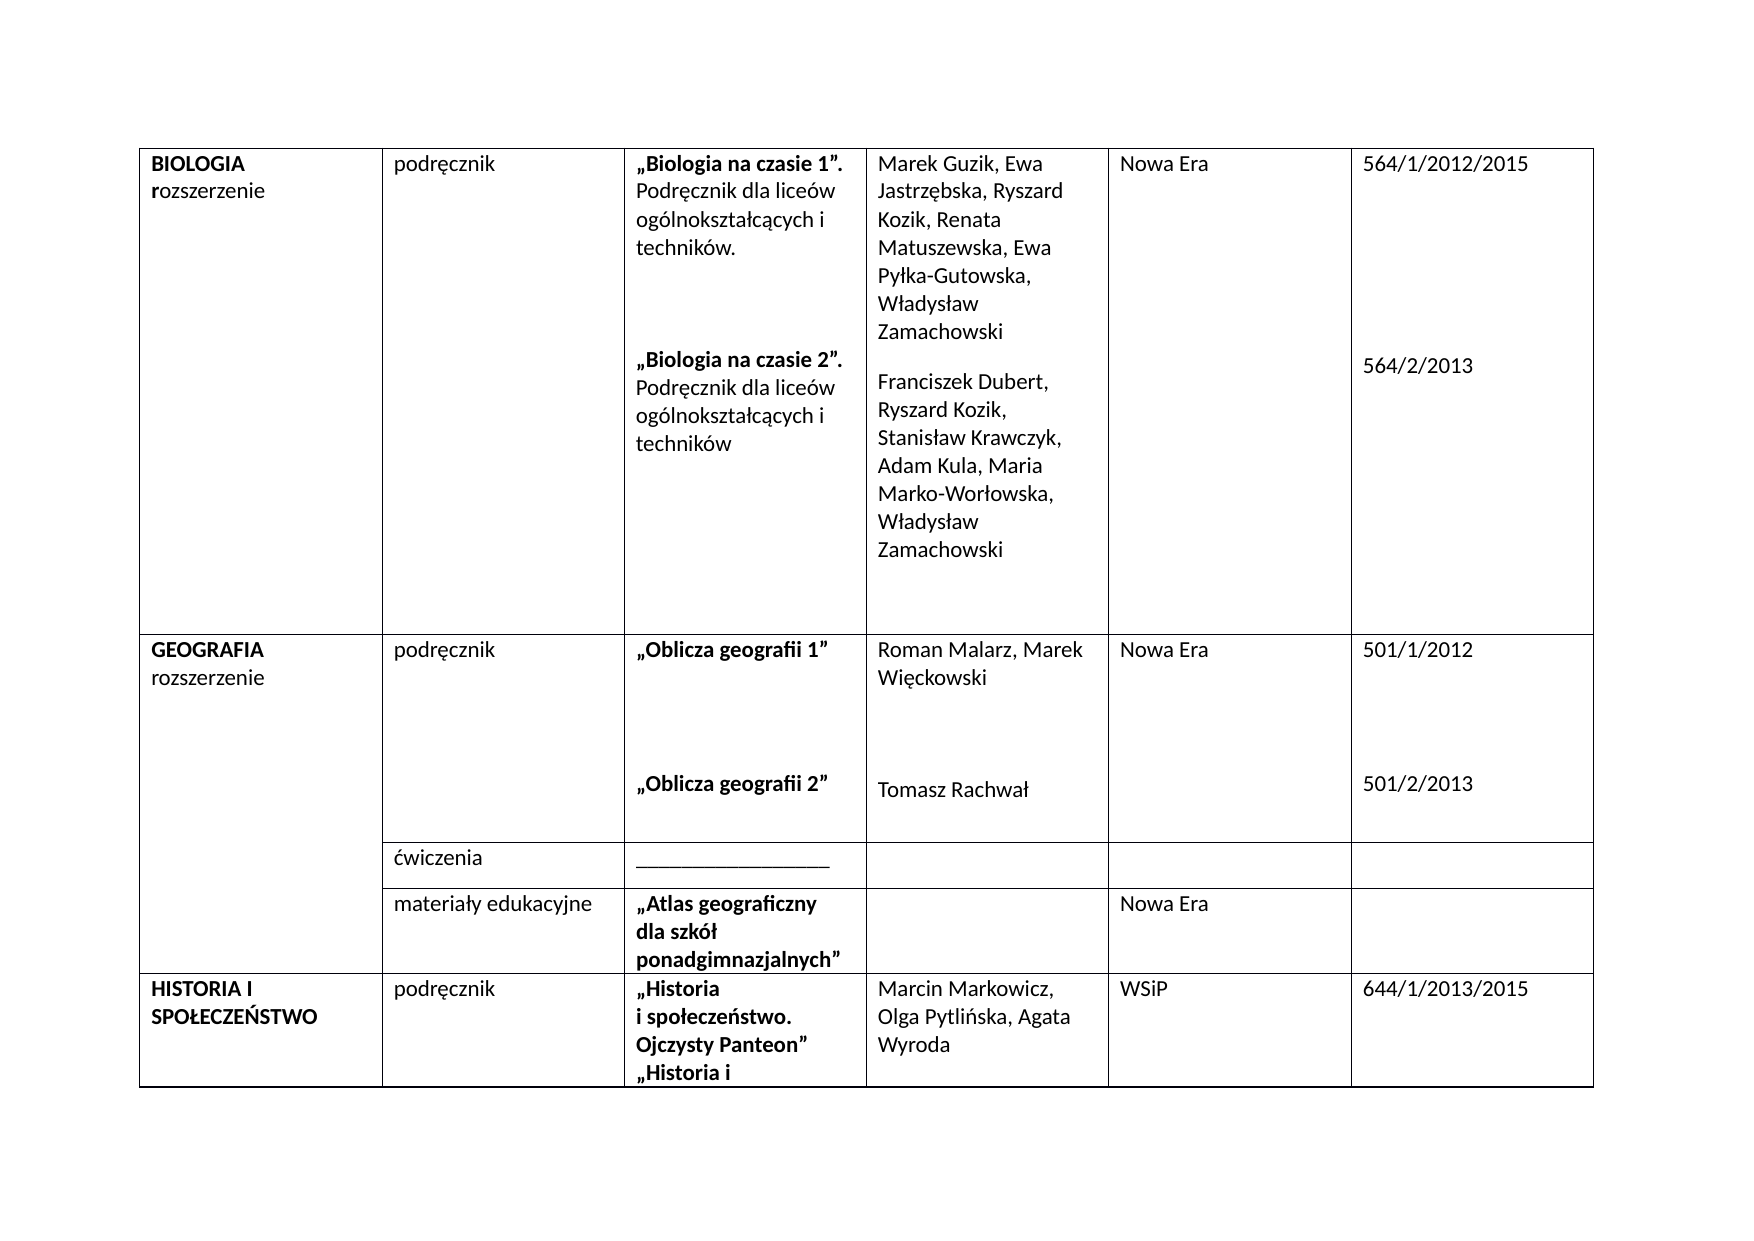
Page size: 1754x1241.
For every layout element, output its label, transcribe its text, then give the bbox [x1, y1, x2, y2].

table_cell [135, 888, 139, 973]
table_cell [867, 889, 1108, 973]
table_cell „Oblicza geografii 1” „Oblicza geografii 2” [625, 635, 866, 842]
table_cell [135, 842, 139, 888]
table_cell podręcznik [383, 149, 624, 634]
table_cell Marek Guzik, Ewa Jastrzębska, Ryszard Kozik, Renata Matuszewska, Ewa Pyłka-Gutowska, Władysław Zamachowski Franciszek Dubert, Ryszard Kozik, Stanisław Krawczyk, Adam Kula, Maria Marko-Worłowska, Władysław Zamachowski [867, 149, 1108, 634]
table_cell ćwiczenia [383, 843, 624, 888]
table_cell GEOGRAFIA rozszerzenie [140, 635, 382, 973]
table_cell [867, 843, 1108, 888]
table_cell [1109, 843, 1351, 888]
table_cell HISTORIA I SPOŁECZEŃSTWO [140, 974, 382, 1086]
table_cell WSiP [1109, 974, 1351, 1086]
table_cell Marcin Markowicz, Olga Pytlińska, Agata Wyroda [867, 974, 1108, 1086]
table_cell Roman Malarz, Marek Więckowski Tomasz Rachwał [867, 635, 1108, 842]
table_cell 644/1/2013/2015 [1352, 974, 1593, 1086]
table_cell Nowa Era [1109, 149, 1351, 634]
table_cell Nowa Era [1109, 635, 1351, 842]
table_cell materiały edukacyjne [383, 889, 624, 973]
table_cell _________________ [625, 843, 866, 888]
table_cell [135, 148, 139, 634]
table_cell [135, 634, 139, 842]
table_cell podręcznik [383, 974, 624, 1086]
table_cell [135, 973, 139, 1086]
table_cell 564/1/2012/2015 564/2/2013 [1352, 149, 1593, 634]
table_cell [1352, 843, 1593, 888]
table_cell „Atlas geograficzny dla szkół ponadgimnazjalnych” [625, 889, 866, 973]
table_cell „Historia i społeczeństwo. Ojczysty Panteon” „Historia i [625, 974, 866, 1086]
table_cell [1352, 889, 1593, 973]
table_cell podręcznik [383, 635, 624, 842]
table_cell BIOLOGIA rozszerzenie [140, 149, 382, 634]
table_cell „Biologia na czasie 1”. Podręcznik dla liceów ogólnokształcących i techników. „Biologia na czasie 2”. Podręcznik dla liceów ogólnokształcących i techników [625, 149, 866, 634]
table_cell Nowa Era [1109, 889, 1351, 973]
table_cell 501/1/2012 501/2/2013 [1352, 635, 1593, 842]
